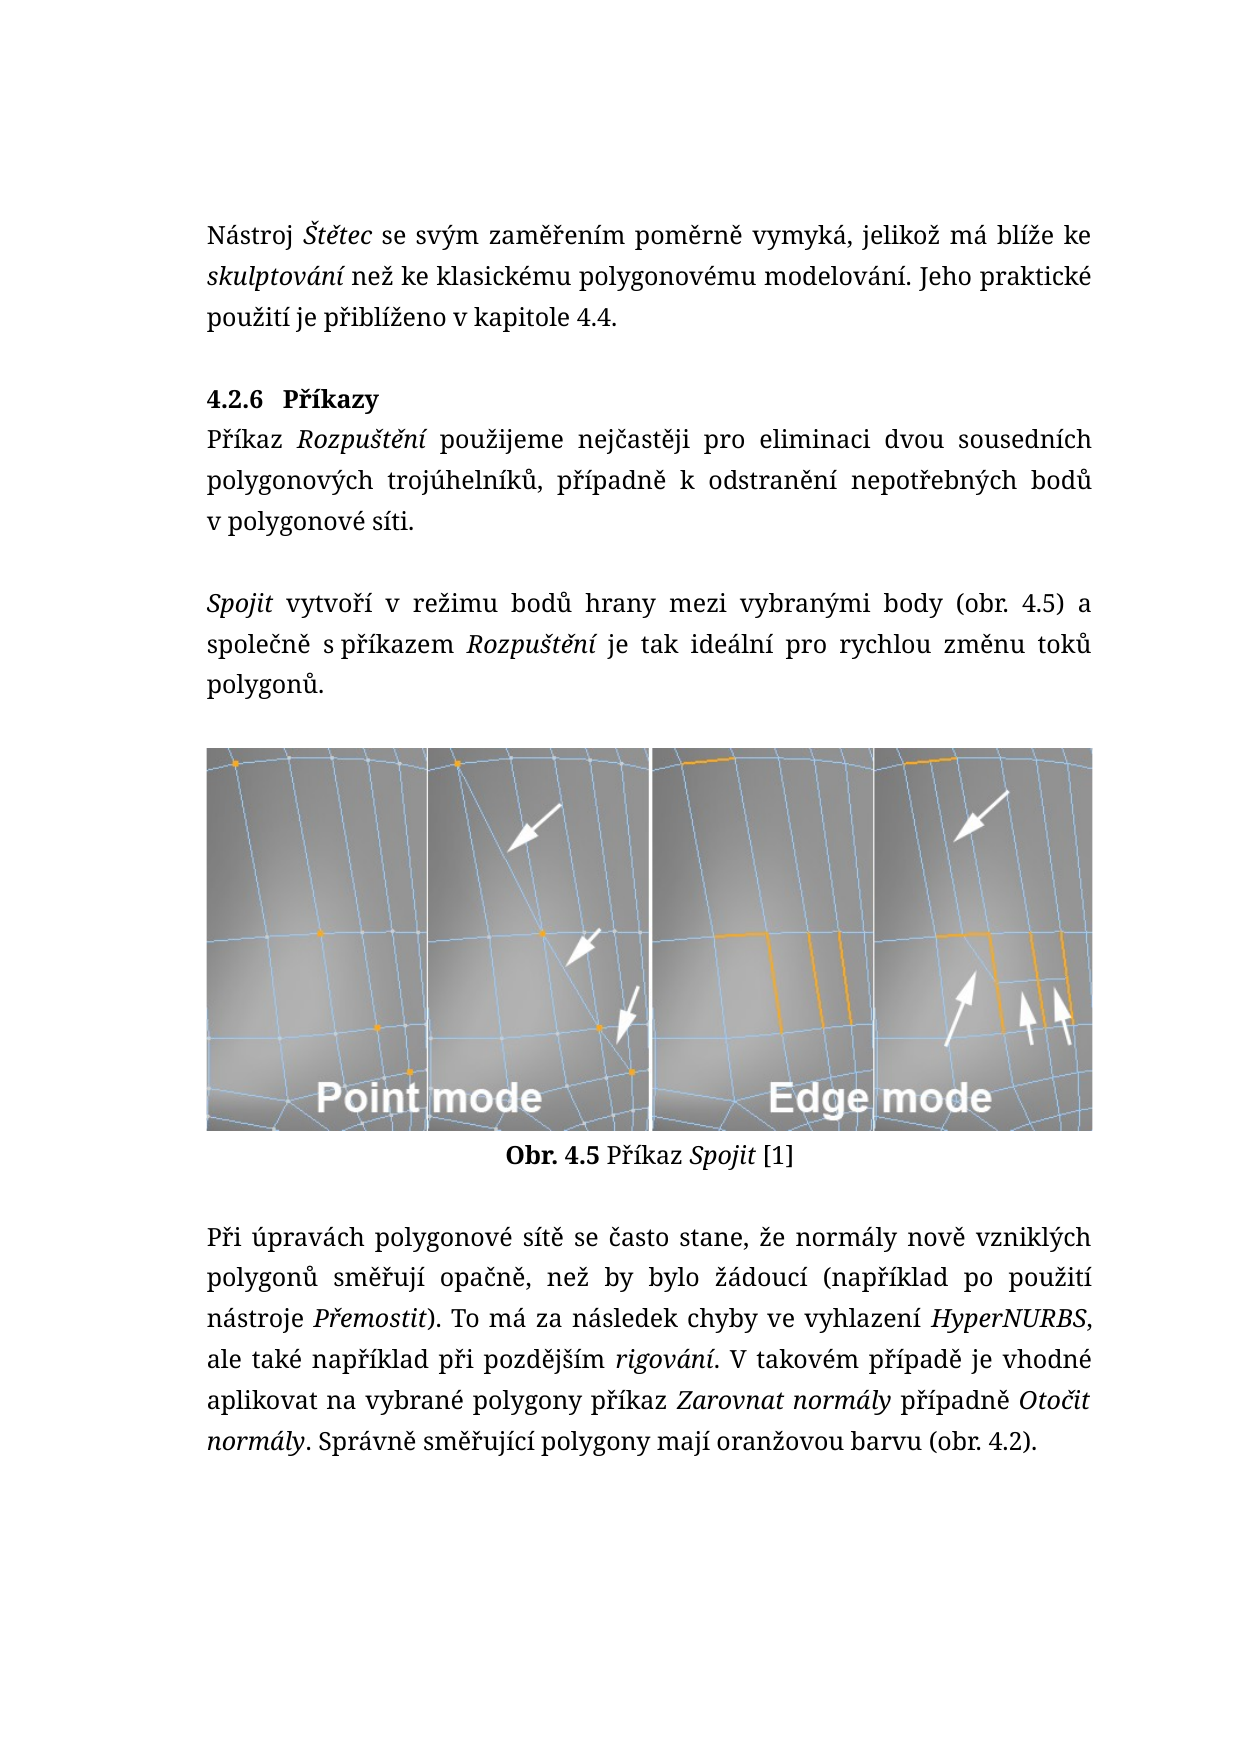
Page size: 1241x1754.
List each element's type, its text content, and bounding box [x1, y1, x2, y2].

text Nástroj Štětec se svým zaměřením poměrně vymyká, jelikož má blíže ke skulptování než ke klasickému polygonovému modelování. Jeho praktické použití je přiblíženo v kapitole 4.4. [207, 218, 1093, 334]
text Obr. 4.5 Příkaz Spojit [1] [207, 1131, 1093, 1172]
text Při úpravách polygonové sítě se často stane, že normály nově vzniklých polygonů směřují opačně, než by bylo žádoucí (například po použití nástroje Přemostit). To má za následek chyby ve vyhlazení HyperNURBS, ale také například při pozdějším rigování. V takovém případě je vhodné aplikovat na vybrané polygony příkaz Zarovnat normály případně Otočit normály. Správně směřující polygony mají oranžovou barvu (obr. 4.2). [207, 1219, 1093, 1457]
text Příkaz Rozpuštění použijeme nejčastěji pro eliminaci dvou sousedních polygonových trojúhelníků, případně k odstranění nepotřebných bodů v polygonové síti. [207, 422, 1093, 538]
text Spojit vytvoří v režimu bodů hrany mezi vybranými body (obr. 4.5) a společně s příkazem Rozpuštění je tak ideální pro rychlou změnu toků polygonů. [207, 586, 1093, 701]
text 4.2.6 Příkazy [207, 381, 1093, 415]
picture [206, 748, 1093, 1131]
